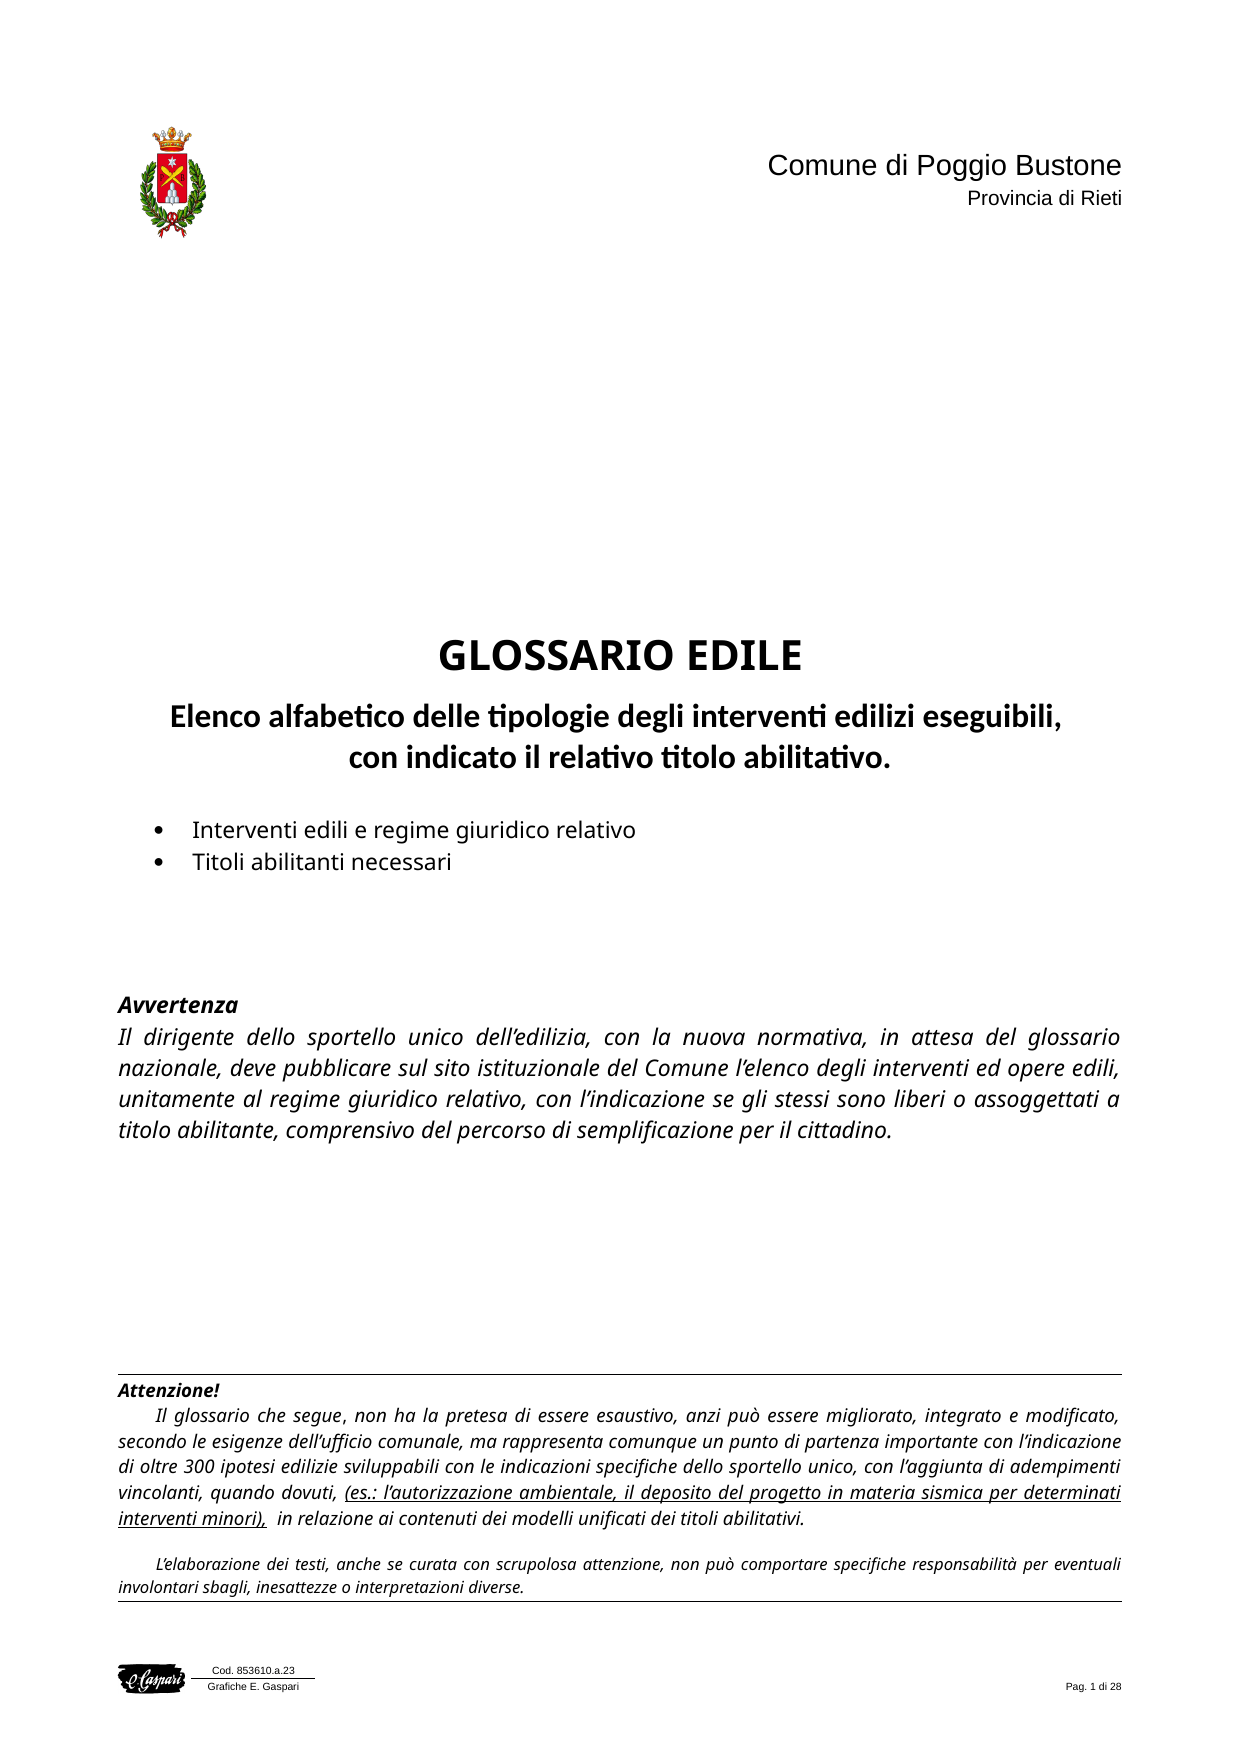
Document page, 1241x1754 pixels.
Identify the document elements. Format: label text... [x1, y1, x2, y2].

text L’elaborazione dei testi, anche se curata con scrupolosa attenzione, non può comportare specifiche responsabilità per eventuali involontari sbagli, inesattezze o interpretazioni diverse. [118, 1553, 1122, 1601]
list Titoli abilitanti necessari [154, 846, 1122, 877]
text Avvertenza [118, 989, 1122, 1021]
text Provincia di Rieti [224, 186, 1122, 210]
text GLOSSARIO EDILE [118, 626, 1122, 683]
picture [122, 117, 224, 248]
text Elenco alfabetico delle tipologie degli interventi edilizi eseguibili, con indicato il relativo titolo abilitativo. [118, 695, 1122, 777]
text Il glossario che segue, non ha la pretesa di essere esaustivo, anzi può essere migliorato, integrato e modificato, secondo le esigenze dell’ufficio comunale, ma rappresenta comunque un punto di partenza importante con l’indicazione di oltre 300 ipotesi edilizie sviluppabili con le indicazioni specifiche dello sportello unico, con l’aggiunta di adempimenti vincolanti, quando dovuti, (es.: l’autorizzazione ambientale, il deposito del progetto in materia sismica per determinati interventi minori), in relazione ai contenuti dei modelli unificati dei titoli abilitativi. [118, 1403, 1122, 1530]
text Comune di Poggio Bustone [224, 148, 1122, 181]
list Interventi edili e regime giuridico relativo [154, 814, 1122, 846]
picture [117, 1663, 185, 1694]
text Il dirigente dello sportello unico dell’edilizia, con la nuova normativa, in attesa del glossario nazionale, deve pubblicare sul sito istituzionale del Comune l’elenco degli interventi ed opere edili, unitamente al regime giuridico relativo, con l’indicazione se gli stessi sono liberi o assoggettati a titolo abilitante, comprensivo del percorso di semplificazione per il cittadino. [118, 1021, 1122, 1146]
text Attenzione! [118, 1375, 1122, 1403]
